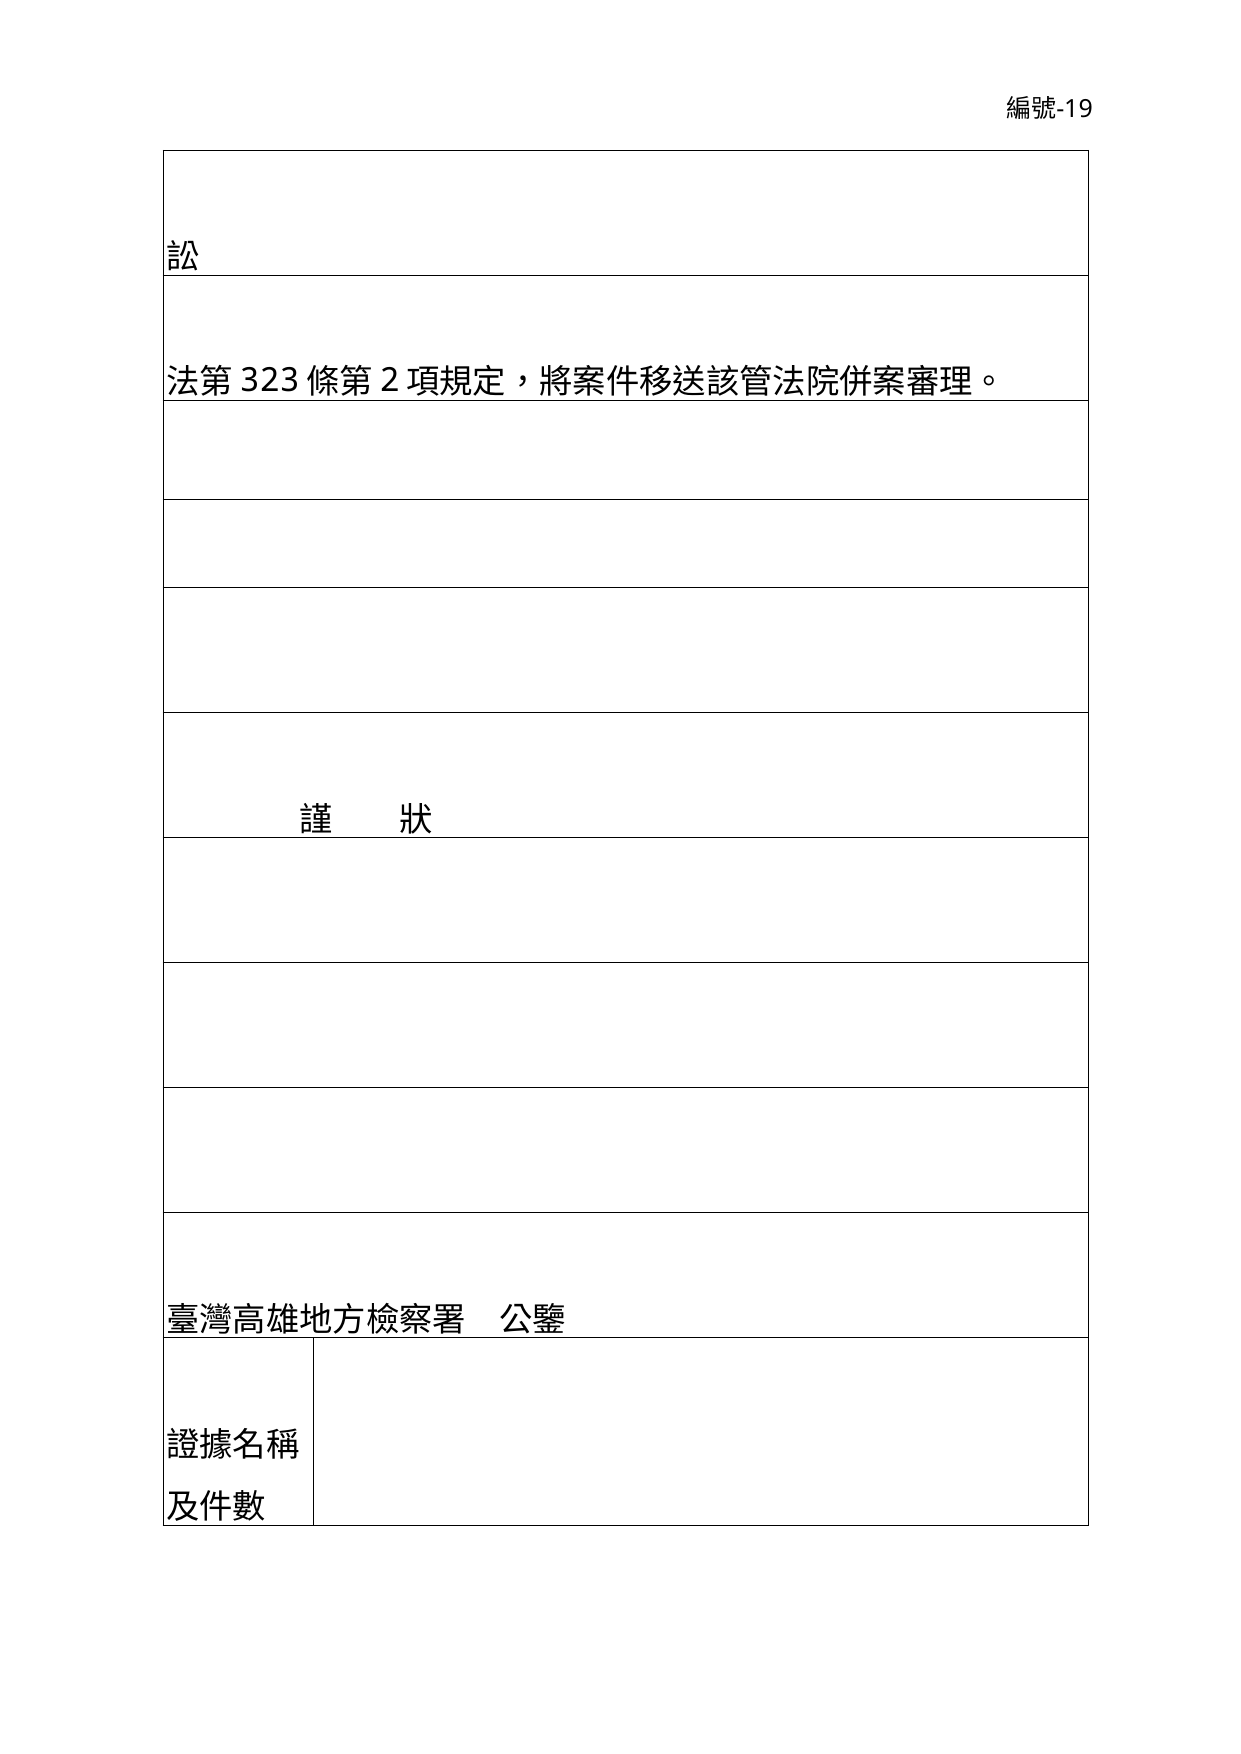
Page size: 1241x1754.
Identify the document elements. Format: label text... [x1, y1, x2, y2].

table_cell 訟 [164, 151, 1088, 275]
table_cell [164, 1088, 1088, 1212]
table_cell 法第323條第2項規定，將案件移送該管法院併案審理。 [164, 276, 1088, 400]
table_cell [314, 1338, 1088, 1525]
table_cell 證據名稱 及件數 [164, 1338, 313, 1525]
table_cell 謹 狀 [164, 713, 1088, 837]
table_cell [164, 401, 1088, 499]
table_cell 臺灣高雄地方檢察署 公鑒 [164, 1213, 1088, 1337]
table_cell [164, 500, 1088, 587]
table_cell [164, 838, 1088, 962]
table_cell [164, 963, 1088, 1087]
table_cell [164, 588, 1088, 712]
